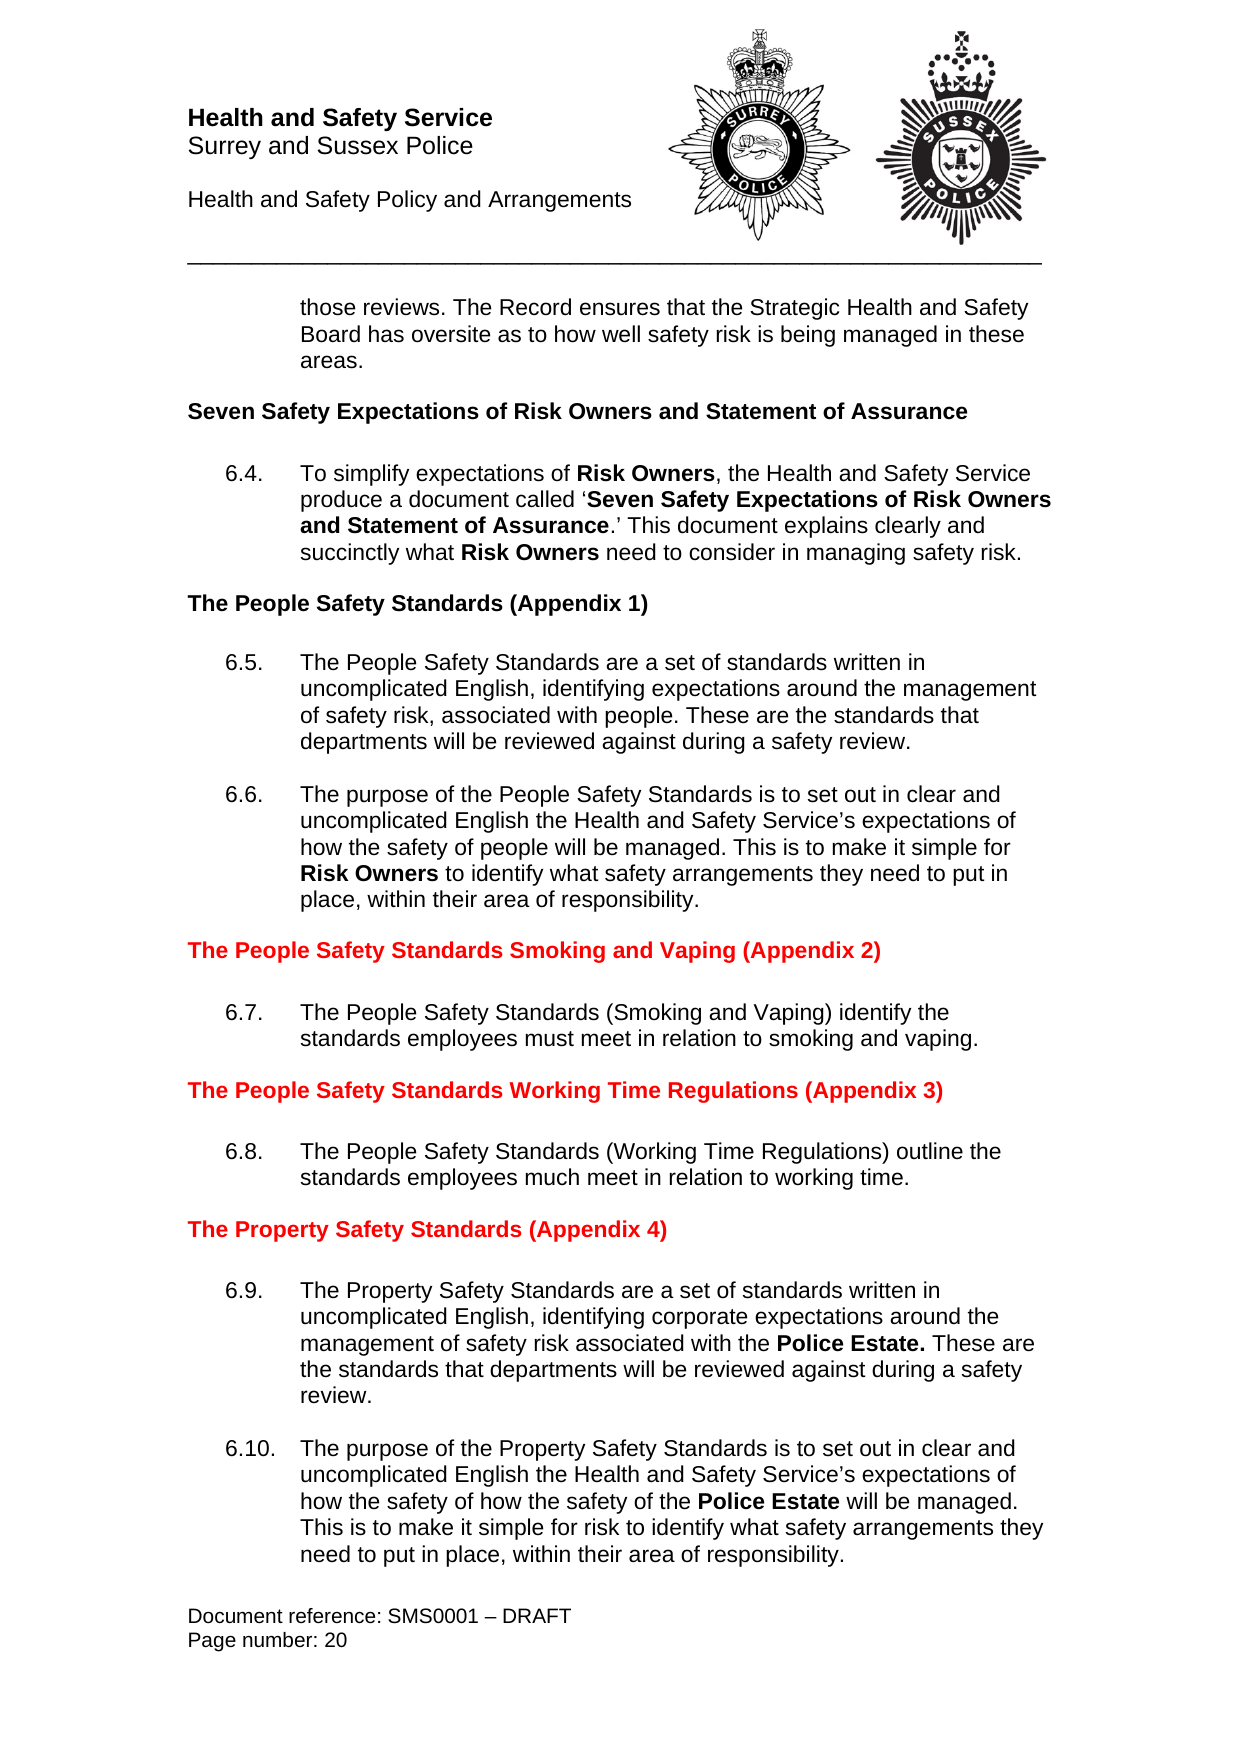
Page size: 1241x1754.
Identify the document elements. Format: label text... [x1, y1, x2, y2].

list The People Safety Standards are a set of standards written in uncomplicated English, identifying expectations around the management of safety risk, associated with people. These are the standards that departments will be reviewed against during a safety review. [225, 649, 1053, 754]
list The purpose of the Property Safety Standards is to set out in clear and uncomplicated English the Health and Safety Service’s expectations of how the safety of how the safety of the Police Estate will be managed. This is to make it simple for risk to identify what safety arrangements they need to put in place, within their area of responsibility. [225, 1435, 1053, 1567]
subtitle The People Safety Standards Working Time Regulations (Appendix 3) [187, 1077, 1053, 1103]
list The Property Safety Standards are a set of standards written in uncomplicated English, identifying corporate expectations around the management of safety risk associated with the Police Estate. These are the standards that departments will be reviewed against during a safety review. [225, 1277, 1053, 1409]
list The purpose of the People Safety Standards is to set out in clear and uncomplicated English the Health and Safety Service’s expectations of how the safety of people will be managed. This is to make it simple for Risk Owners to identify what safety arrangements they need to put in place, within their area of responsibility. [225, 781, 1053, 912]
subtitle Seven Safety Expectations of Risk Owners and Statement of Assurance [187, 398, 1053, 424]
list The People Safety Standards (Working Time Regulations) outline the standards employees much meet in relation to working time. [225, 1138, 1053, 1191]
list those reviews. The Record ensures that the Strategic Health and Safety Board has oversite as to how well safety risk is being managed in these areas. [225, 294, 1053, 373]
subtitle The People Safety Standards Smoking and Vaping (Appendix 2) [187, 937, 1053, 964]
list The People Safety Standards (Smoking and Vaping) identify the standards employees must meet in relation to smoking and vaping. [225, 999, 1053, 1052]
list To simplify expectations of Risk Owners, the Health and Safety Service produce a document called ‘Seven Safety Expectations of Risk Owners and Statement of Assurance.’ This document explains clearly and succinctly what Risk Owners need to consider in managing safety risk. [225, 459, 1053, 565]
subtitle The People Safety Standards (Appendix 1) [187, 590, 1053, 616]
subtitle The Property Safety Standards (Appendix 4) [187, 1216, 1053, 1242]
